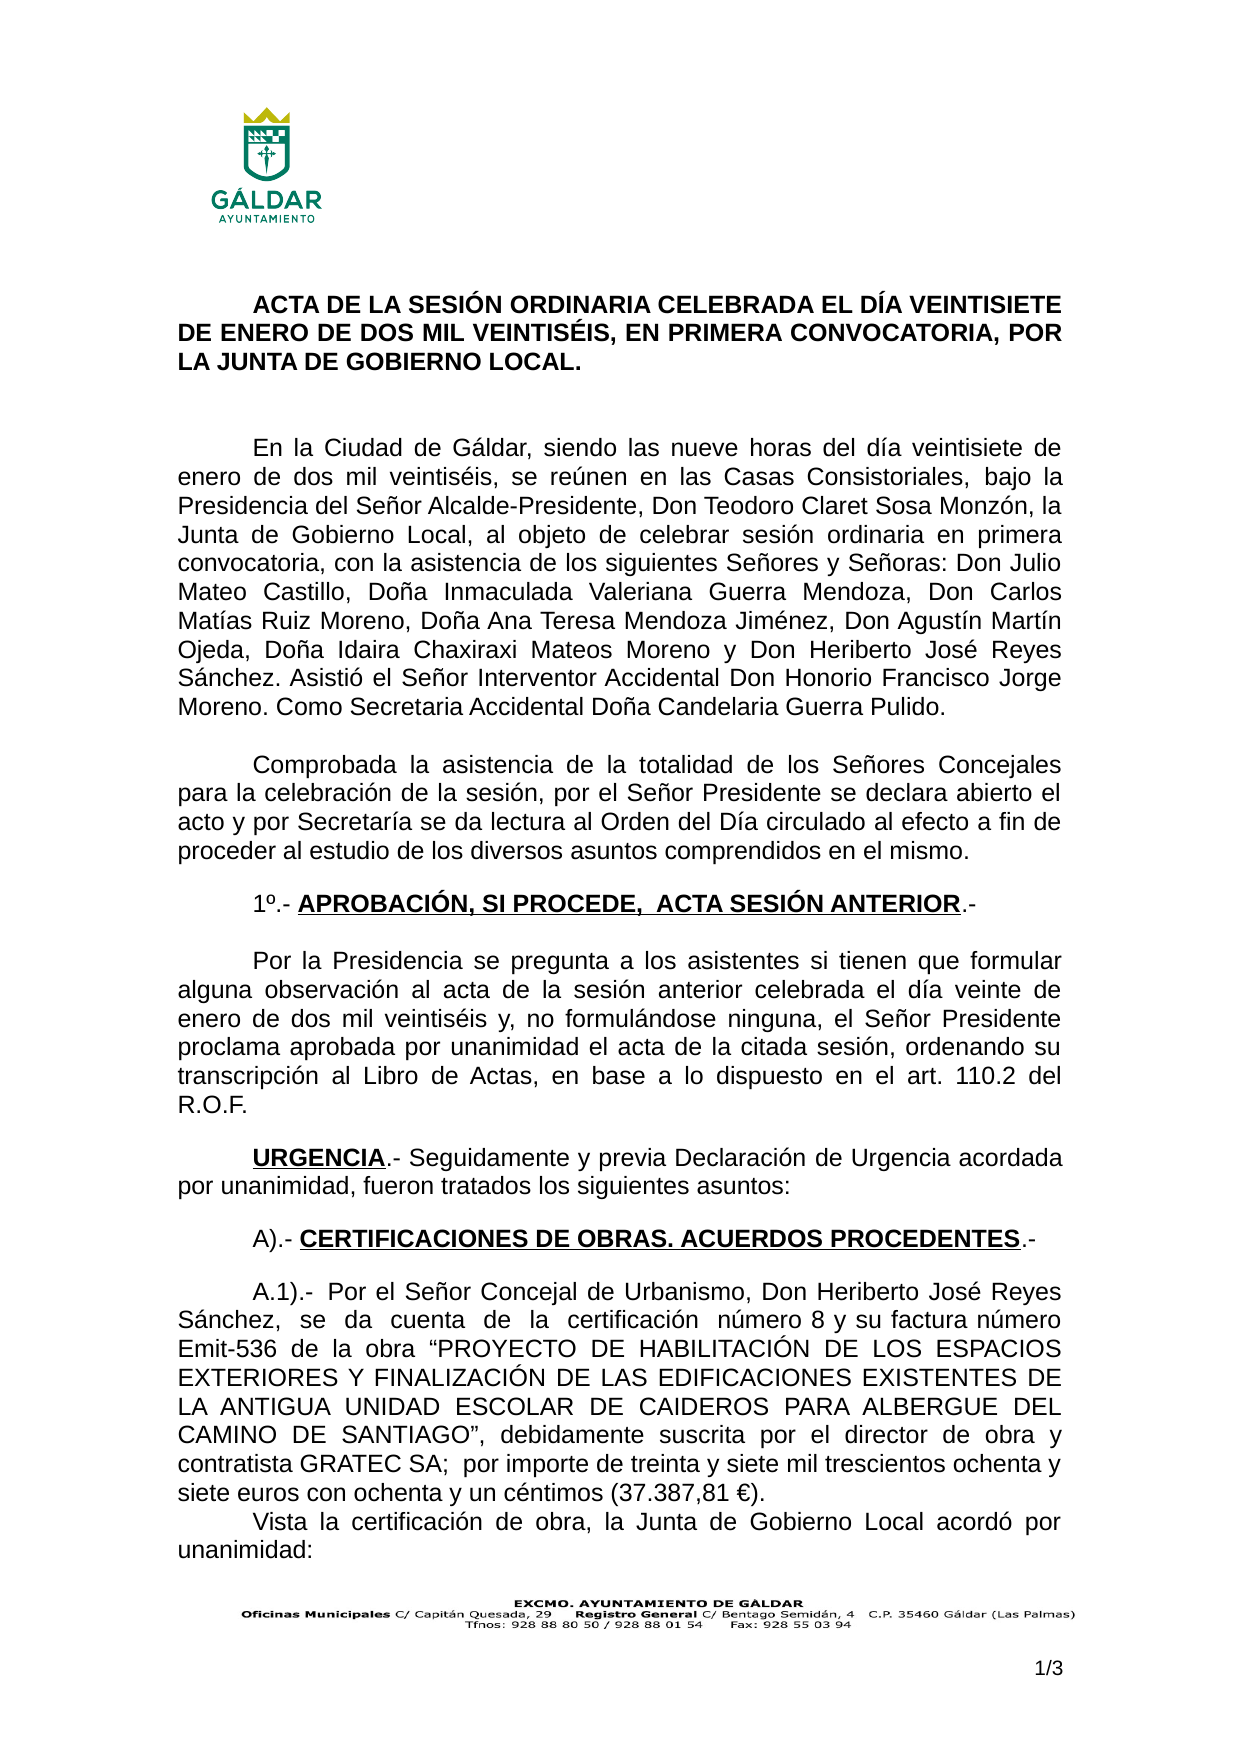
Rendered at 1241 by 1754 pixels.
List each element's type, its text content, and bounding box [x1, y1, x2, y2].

picture [254, 1599, 1074, 1629]
text ACTA DE LA SESIÓN ORDINARIA CELEBRADA EL DÍA VEINTISIETE DE ENERO DE DOS MIL VEINTISÉIS, EN PRIMERA CONVOCATORIA, POR LA JUNTA DE GOBIERNO LOCAL. [177, 290, 1063, 376]
text En la Ciudad de Gáldar, siendo las nueve horas del día veintisiete de enero de dos mil veintiséis, se reúnen en las Casas Consistoriales, bajo la Presidencia del Señor Alcalde-Presidente, Don Teodoro Claret Sosa Monzón, la Junta de Gobierno Local, al objeto de celebrar sesión ordinaria en primera convocatoria, con la asistencia de los siguientes Señores y Señoras: Don Julio Mateo Castillo, Doña Inmaculada Valeriana Guerra Mendoza, Don Carlos Matías Ruiz Moreno, Doña Ana Teresa Mendoza Jiménez, Don Agustín Martín Ojeda, Doña Idaira Chaxiraxi Mateos Moreno y Don Heriberto José Reyes Sánchez. Asistió el Señor Interventor Accidental Don Honorio Francisco Jorge Moreno. Como Secretaria Accidental Doña Candelaria Guerra Pulido. [177, 433, 1063, 721]
text A).- CERTIFICACIONES DE OBRAS. ACUERDOS PROCEDENTES.- [177, 1224, 1063, 1253]
text URGENCIA.- Seguidamente y previa Declaración de Urgencia acordada por unanimidad, fueron tratados los siguientes asuntos: [177, 1143, 1063, 1200]
text A.1).- Por el Señor Concejal de Urbanismo, Don Heriberto José Reyes Sánchez, se da cuenta de la certificación número 8 y su factura número Emit-536 de la obra “PROYECTO DE HABILITACIÓN DE LOS ESPACIOS EXTERIORES Y FINALIZACIÓN DE LAS EDIFICACIONES EXISTENTES DE LA ANTIGUA UNIDAD ESCOLAR DE CAIDEROS PARA ALBERGUE DEL CAMINO DE SANTIAGO”, debidamente suscrita por el director de obra y contratista GRATEC SA; por importe de treinta y siete mil trescientos ochenta y siete euros con ochenta y un céntimos (37.387,81 €). [177, 1277, 1063, 1507]
text Comprobada la asistencia de la totalidad de los Señores Concejales para la celebración de la sesión, por el Señor Presidente se declara abierto el acto y por Secretaría se da lectura al Orden del Día circulado al efecto a fin de proceder al estudio de los diversos asuntos comprendidos en el mismo. [177, 750, 1063, 865]
text Por la Presidencia se pregunta a los asistentes si tienen que formular alguna observación al acta de la sesión anterior celebrada el día veinte de enero de dos mil veintiséis y, no formulándose ninguna, el Señor Presidente proclama aprobada por unanimidad el acta de la citada sesión, ordenando su transcripción al Libro de Actas, en base a lo dispuesto en el art. 110.2 del R.O.F. [177, 946, 1063, 1119]
text Vista la certificación de obra, la Junta de Gobierno Local acordó por unanimidad: [177, 1507, 1063, 1564]
text 1º.- APROBACIÓN, SI PROCEDE, ACTA SESIÓN ANTERIOR.- [177, 889, 1063, 917]
picture [190, 78, 343, 260]
